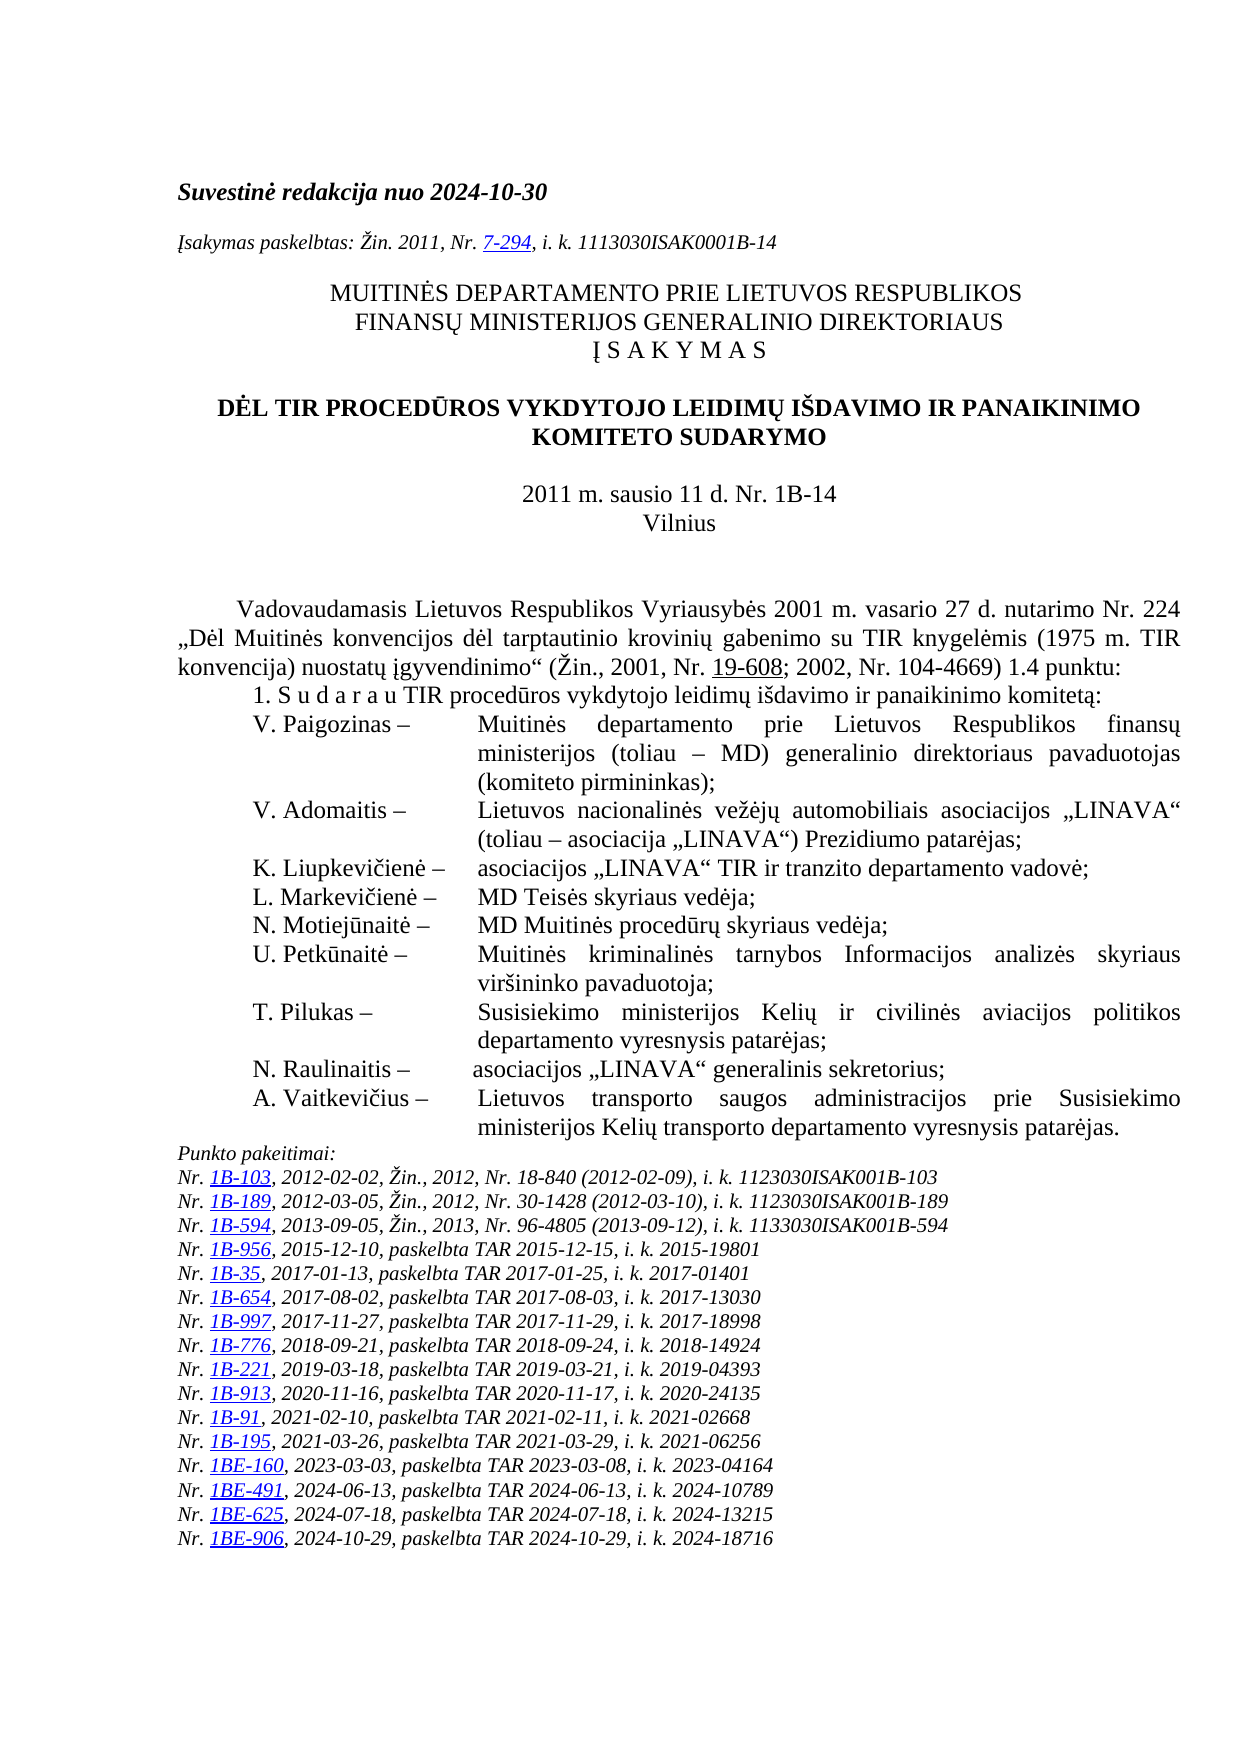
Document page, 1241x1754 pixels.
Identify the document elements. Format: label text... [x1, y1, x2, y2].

text Nr. 1BE-906, 2024-10-29, paskelbta TAR 2024-10-29, i. k. 2024-18716 [177, 1526, 1181, 1550]
text 2011 m. sausio 11 d. Nr. 1B-14 [177, 479, 1181, 508]
text V. Paigozinas – Muitinės departamento prie Lietuvos Respublikos finansų ministerijos (toliau – MD) generalinio direktoriaus pavaduotojas (komiteto pirmininkas); [252, 709, 1181, 796]
text U. Petkūnaitė – Muitinės kriminalinės tarnybos Informacijos analizės skyriaus viršininko pavaduotoja; [252, 939, 1181, 997]
text Nr. 1B-91, 2021-02-10, paskelbta TAR 2021-02-11, i. k. 2021-02668 [177, 1405, 1181, 1429]
text Nr. 1B-35, 2017-01-13, paskelbta TAR 2017-01-25, i. k. 2017-01401 [177, 1261, 1181, 1285]
text Nr. 1BE-625, 2024-07-18, paskelbta TAR 2024-07-18, i. k. 2024-13215 [177, 1502, 1181, 1526]
text L. Markevičienė – MD Teisės skyriaus vedėja; [252, 882, 1181, 911]
text Įsakymas paskelbtas: Žin. 2011, Nr. 7-294, i. k. 1113030ISAK0001B-14 [177, 230, 1181, 254]
text FINANSŲ MINISTERIJOS GENERALINIO DIREKTORIAUS [177, 307, 1181, 336]
text DĖL TIR PROCEDŪROS VYKDYTOJO LEIDIMŲ IŠDAVIMO IR PANAIKINIMO KOMITETO SUDARYMO [177, 393, 1181, 451]
text K. Liupkevičienė – asociacijos „LINAVA“ TIR ir tranzito departamento vadovė; [252, 853, 1181, 882]
text V. Adomaitis – Lietuvos nacionalinės vežėjų automobiliais asociacijos „LINAVA“ (toliau – asociacija „LINAVA“) Prezidiumo patarėjas; [252, 796, 1181, 853]
text Nr. 1B-594, 2013-09-05, Žin., 2013, Nr. 96-4805 (2013-09-12), i. k. 1133030ISAK001B-594 [177, 1213, 1181, 1237]
text Nr. 1B-103, 2012-02-02, Žin., 2012, Nr. 18-840 (2012-02-09), i. k. 1123030ISAK001B-103 [177, 1165, 1181, 1189]
text Punkto pakeitimai: [177, 1141, 1181, 1165]
text Suvestinė redakcija nuo 2024-10-30 [177, 177, 1181, 206]
text A. Vaitkevičius – Lietuvos transporto saugos administracijos prie Susisiekimo ministerijos Kelių transporto departamento vyresnysis patarėjas. [252, 1083, 1181, 1141]
text Vilnius [177, 508, 1181, 537]
text Nr. 1BE-160, 2023-03-03, paskelbta TAR 2023-03-08, i. k. 2023-04164 [177, 1453, 1181, 1477]
text Nr. 1B-997, 2017-11-27, paskelbta TAR 2017-11-29, i. k. 2017-18998 [177, 1309, 1181, 1333]
text Nr. 1B-956, 2015-12-10, paskelbta TAR 2015-12-15, i. k. 2015-19801 [177, 1237, 1181, 1261]
text 1. S u d a r a u TIR procedūros vykdytojo leidimų išdavimo ir panaikinimo komitetą: [177, 681, 1181, 709]
text Vadovaudamasis Lietuvos Respublikos Vyriausybės 2001 m. vasario 27 d. nutarimo Nr. 224 „Dėl Muitinės konvencijos dėl tarptautinio krovinių gabenimo su TIR knygelėmis (1975 m. TIR konvencija) nuostatų įgyvendinimo“ (Žin., 2001, Nr. 19-608; 2002, Nr. 104-4669) 1.4 punktu: [177, 594, 1181, 681]
text Nr. 1B-195, 2021-03-26, paskelbta TAR 2021-03-29, i. k. 2021-06256 [177, 1429, 1181, 1453]
text N. Motiejūnaitė – MD Muitinės procedūrų skyriaus vedėja; [177, 911, 1181, 939]
text N. Raulinaitis – asociacijos „LINAVA“ generalinis sekretorius; [252, 1054, 1181, 1083]
text Nr. 1BE-491, 2024-06-13, paskelbta TAR 2024-06-13, i. k. 2024-10789 [177, 1477, 1181, 1502]
text Nr. 1B-913, 2020-11-16, paskelbta TAR 2020-11-17, i. k. 2020-24135 [177, 1381, 1181, 1405]
text Nr. 1B-654, 2017-08-02, paskelbta TAR 2017-08-03, i. k. 2017-13030 [177, 1285, 1181, 1309]
text Nr. 1B-221, 2019-03-18, paskelbta TAR 2019-03-21, i. k. 2019-04393 [177, 1357, 1181, 1381]
text T. Pilukas – Susisiekimo ministerijos Kelių ir civilinės aviacijos politikos departamento vyresnysis patarėjas; [252, 997, 1181, 1054]
text Nr. 1B-776, 2018-09-21, paskelbta TAR 2018-09-24, i. k. 2018-14924 [177, 1333, 1181, 1357]
text ĮSAKYMAS [177, 336, 1181, 364]
text Nr. 1B-189, 2012-03-05, Žin., 2012, Nr. 30-1428 (2012-03-10), i. k. 1123030ISAK001B-189 [177, 1189, 1181, 1213]
text MUITINĖS DEPARTAMENTO PRIE LIETUVOS RESPUBLIKOS [177, 278, 1181, 307]
